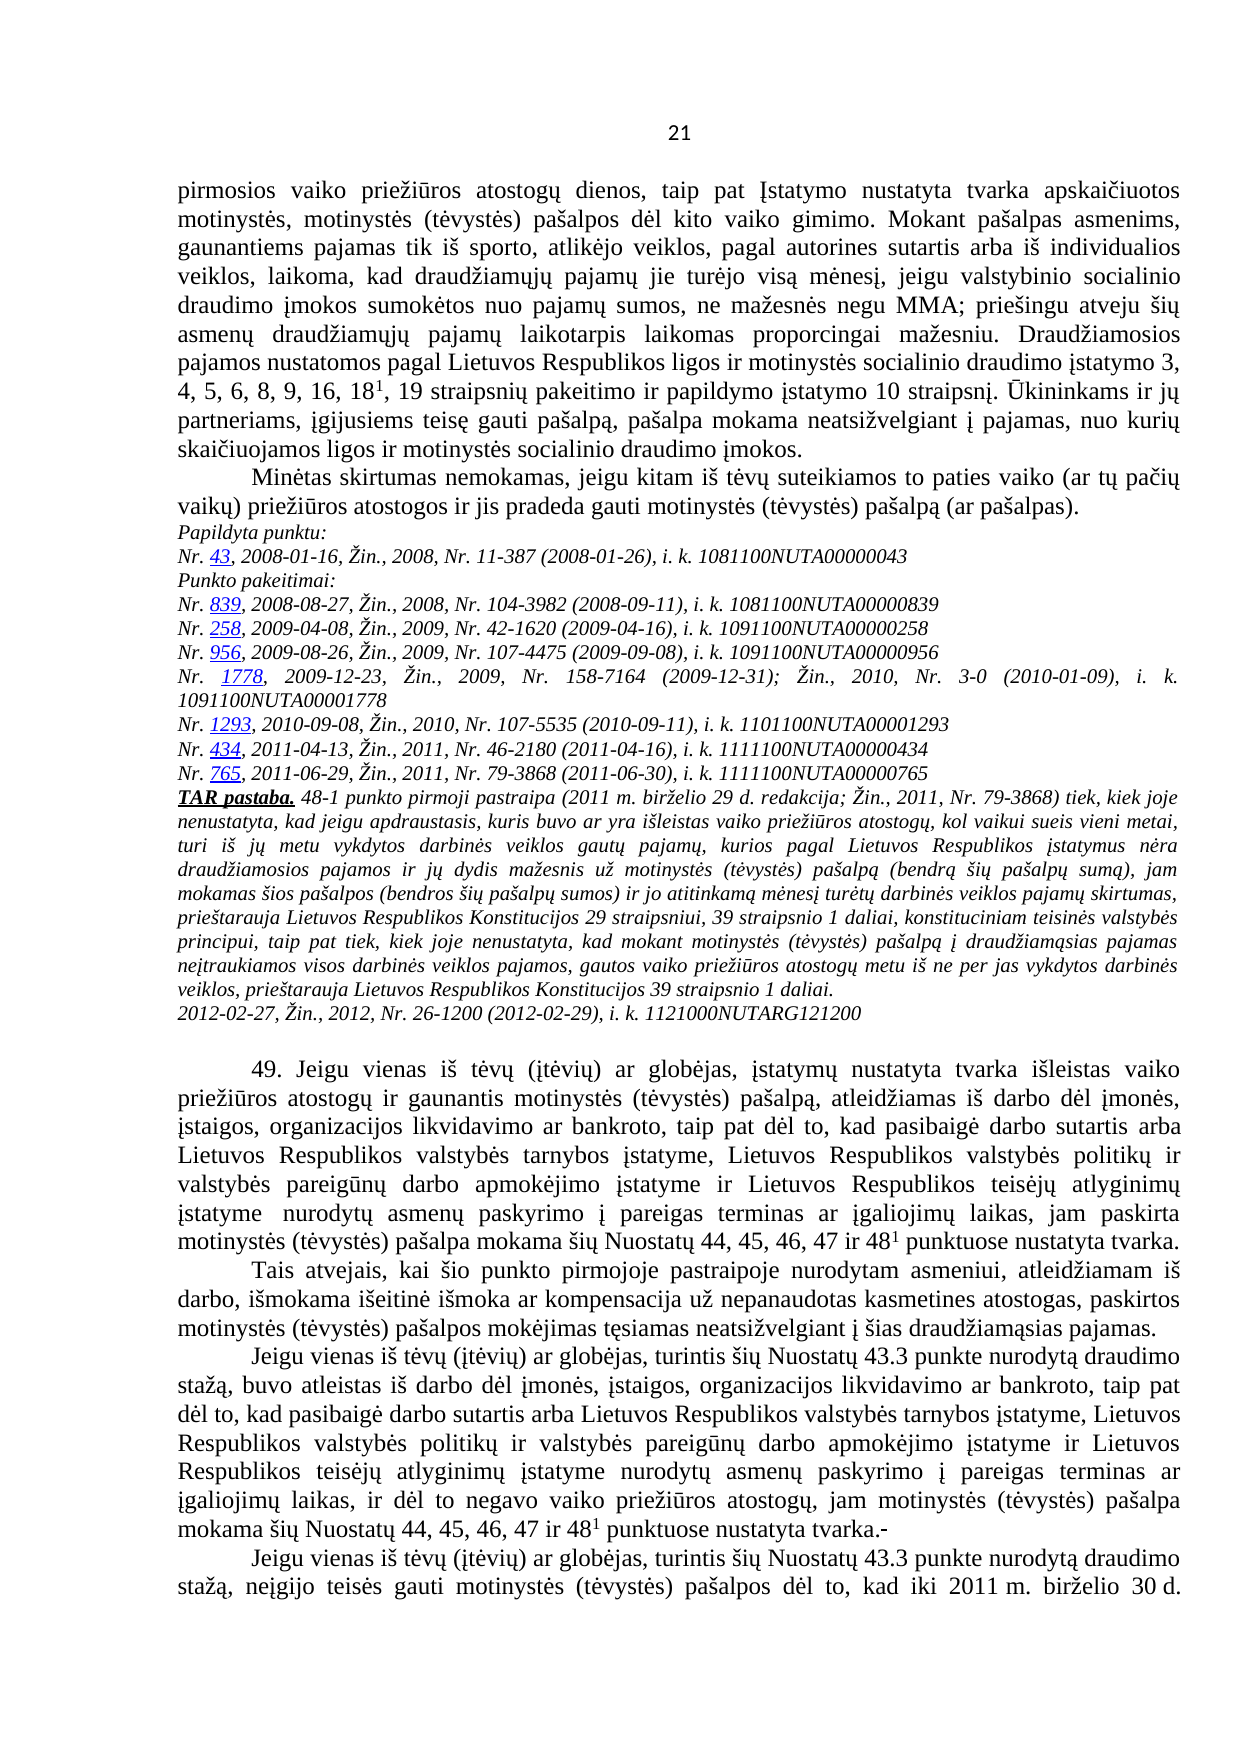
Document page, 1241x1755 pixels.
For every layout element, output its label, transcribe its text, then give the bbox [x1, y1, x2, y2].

text Nr. 258, 2009-04-08, Žin., 2009, Nr. 42-1620 (2009-04-16), i. k. 1091100NUTA00000258 [177, 616, 1181, 640]
text Nr. 956, 2009-08-26, Žin., 2009, Nr. 107-4475 (2009-09-08), i. k. 1091100NUTA00000956 [177, 640, 1181, 664]
text Tais atvejais, kai šio punkto pirmojoje pastraipoje nurodytam asmeniui, atleidžiamam iš darbo, išmokama išeitinė išmoka ar kompensacija už nepanaudotas kasmetines atostogas, paskirtos motinystės (tėvystės) pašalpos mokėjimas tęsiamas neatsižvelgiant į šias draudžiamąsias pajamas. [177, 1255, 1181, 1341]
text Nr. 434, 2011-04-13, Žin., 2011, Nr. 46-2180 (2011-04-16), i. k. 1111100NUTA00000434 [177, 736, 1181, 761]
text Nr. 839, 2008-08-27, Žin., 2008, Nr. 104-3982 (2008-09-11), i. k. 1081100NUTA00000839 [177, 592, 1181, 616]
text pirmosios vaiko priežiūros atostogų dienos, taip pat Įstatymo nustatyta tvarka apskaičiuotos motinystės, motinystės (tėvystės) pašalpos dėl kito vaiko gimimo. Mokant pašalpas asmenims, gaunantiems pajamas tik iš sporto, atlikėjo veiklos, pagal autorines sutartis arba iš individualios veiklos, laikoma, kad draudžiamųjų pajamų jie turėjo visą mėnesį, jeigu valstybinio socialinio draudimo įmokos sumokėtos nuo pajamų sumos, ne mažesnės negu MMA; priešingu atveju šių asmenų draudžiamųjų pajamų laikotarpis laikomas proporcingai mažesniu. Draudžiamosios pajamos nustatomos pagal Lietuvos Respublikos ligos ir motinystės socialinio draudimo įstatymo 3, 4, 5, 6, 8, 9, 16, 181, 19 straipsnių pakeitimo ir papildymo įstatymo 10 straipsnį. Ūkininkams ir jų partneriams, įgijusiems teisę gauti pašalpą, pašalpa mokama neatsižvelgiant į pajamas, nuo kurių skaičiuojamos ligos ir motinystės socialinio draudimo įmokos. [177, 175, 1181, 462]
text Jeigu vienas iš tėvų (įtėvių) ar globėjas, turintis šių Nuostatų 43.3 punkte nurodytą draudimo stažą, neįgijo teisės gauti motinystės (tėvystės) pašalpos dėl to, kad iki 2011 m. birželio 30 d. [177, 1543, 1181, 1600]
text Jeigu vienas iš tėvų (įtėvių) ar globėjas, turintis šių Nuostatų 43.3 punkte nurodytą draudimo stažą, buvo atleistas iš darbo dėl įmonės, įstaigos, organizacijos likvidavimo ar bankroto, taip pat dėl to, kad pasibaigė darbo sutartis arba Lietuvos Respublikos valstybės tarnybos įstatyme, Lietuvos Respublikos valstybės politikų ir valstybės pareigūnų darbo apmokėjimo įstatyme ir Lietuvos Respublikos teisėjų atlyginimų įstatyme nurodytų asmenų paskyrimo į pareigas terminas ar įgaliojimų laikas, ir dėl to negavo vaiko priežiūros atostogų, jam motinystės (tėvystės) pašalpa mokama šių Nuostatų 44, 45, 46, 47 ir 481 punktuose nustatyta tvarka. [177, 1341, 1181, 1543]
text 49. Jeigu vienas iš tėvų (įtėvių) ar globėjas, įstatymų nustatyta tvarka išleistas vaiko priežiūros atostogų ir gaunantis motinystės (tėvystės) pašalpą, atleidžiamas iš darbo dėl įmonės, įstaigos, organizacijos likvidavimo ar bankroto, taip pat dėl to, kad pasibaigė darbo sutartis arba Lietuvos Respublikos valstybės tarnybos įstatyme, Lietuvos Respublikos valstybės politikų ir valstybės pareigūnų darbo apmokėjimo įstatyme ir Lietuvos Respublikos teisėjų atlyginimų įstatyme nurodytų asmenų paskyrimo į pareigas terminas ar įgaliojimų laikas, jam paskirta motinystės (tėvystės) pašalpa mokama šių Nuostatų 44, 45, 46, 47 ir 481 punktuose nustatyta tvarka. [177, 1054, 1181, 1255]
text Nr. 1778, 2009-12-23, Žin., 2009, Nr. 158-7164 (2009-12-31); Žin., 2010, Nr. 3-0 (2010-01-09), i. k. 1091100NUTA00001778 [177, 664, 1181, 712]
text Nr. 43, 2008-01-16, Žin., 2008, Nr. 11-387 (2008-01-26), i. k. 1081100NUTA00000043 [177, 544, 1181, 568]
text TAR pastaba. 48-1 punkto pirmoji pastraipa (2011 m. birželio 29 d. redakcija; Žin., 2011, Nr. 79-3868) tiek, kiek joje nenustatyta, kad jeigu apdraustasis, kuris buvo ar yra išleistas vaiko priežiūros atostogų, kol vaikui sueis vieni metai, turi iš jų metu vykdytos darbinės veiklos gautų pajamų, kurios pagal Lietuvos Respublikos įstatymus nėra draudžiamosios pajamos ir jų dydis mažesnis už motinystės (tėvystės) pašalpą (bendrą šių pašalpų sumą), jam mokamas šios pašalpos (bendros šių pašalpų sumos) ir jo atitinkamą mėnesį turėtų darbinės veiklos pajamų skirtumas, prieštarauja Lietuvos Respublikos Konstitucijos 29 straipsniui, 39 straipsnio 1 daliai, konstituciniam teisinės valstybės principui, taip pat tiek, kiek joje nenustatyta, kad mokant motinystės (tėvystės) pašalpą į draudžiamąsias pajamas neįtraukiamos visos darbinės veiklos pajamos, gautos vaiko priežiūros atostogų metu iš ne per jas vykdytos darbinės veiklos, prieštarauja Lietuvos Respublikos Konstitucijos 39 straipsnio 1 daliai. [177, 784, 1181, 1001]
text Punkto pakeitimai: [177, 568, 1181, 592]
text Papildyta punktu: [177, 520, 1181, 544]
text Nr. 765, 2011-06-29, Žin., 2011, Nr. 79-3868 (2011-06-30), i. k. 1111100NUTA00000765 [177, 761, 1181, 784]
text Nr. 1293, 2010-09-08, Žin., 2010, Nr. 107-5535 (2010-09-11), i. k. 1101100NUTA00001293 [177, 712, 1181, 736]
text 2012-02-27, Žin., 2012, Nr. 26-1200 (2012-02-29), i. k. 1121000NUTARG121200 [177, 1001, 1181, 1025]
text Minėtas skirtumas nemokamas, jeigu kitam iš tėvų suteikiamos to paties vaiko (ar tų pačių vaikų) priežiūros atostogos ir jis pradeda gauti motinystės (tėvystės) pašalpą (ar pašalpas). [177, 462, 1181, 520]
